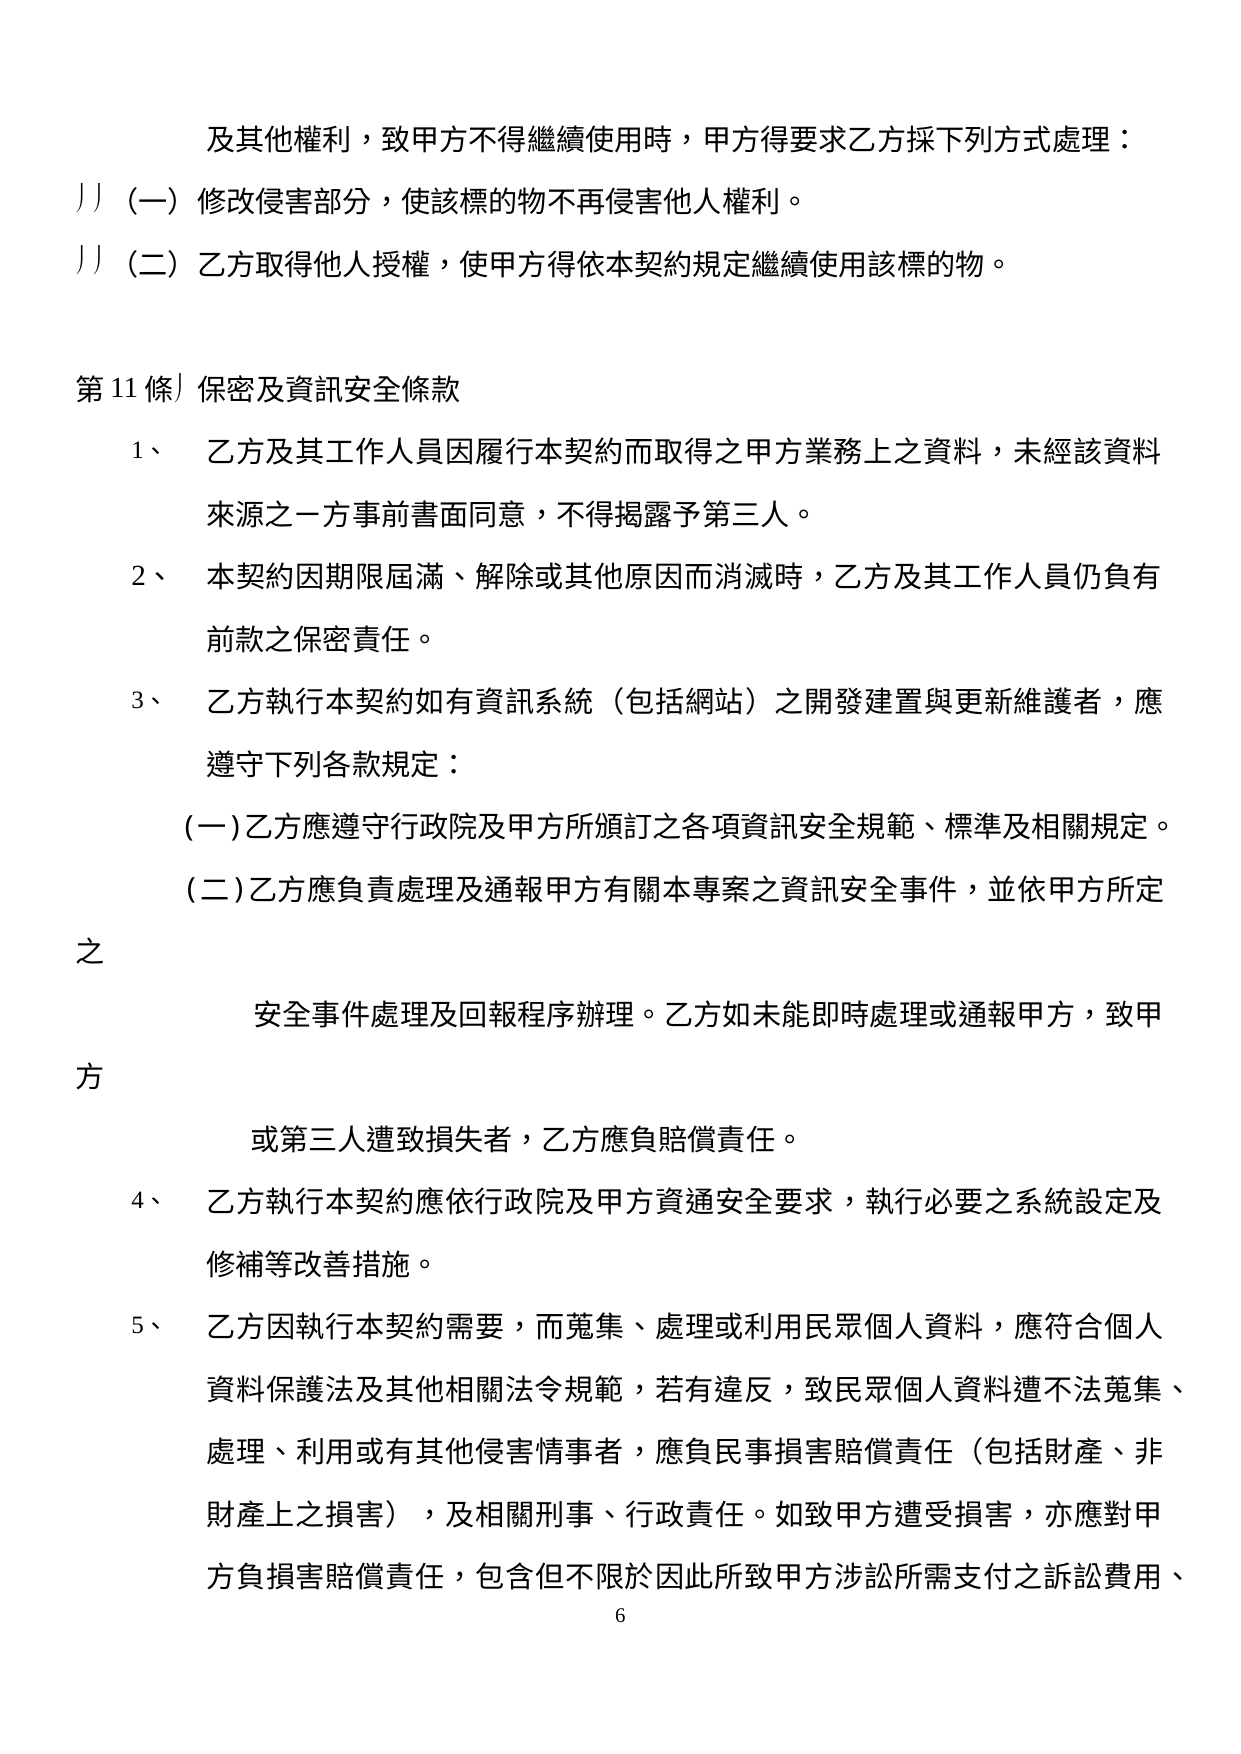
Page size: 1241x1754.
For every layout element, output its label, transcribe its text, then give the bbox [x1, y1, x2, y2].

list 本契約因期限屆滿、解除或其他原因而消滅時，乙方及其工作人員仍負有前款之保密責任。 [131, 533, 1163, 658]
list 乙方執行本契約應依行政院及甲方資通安全要求，執行必要之系統設定及修補等改善措施。 [131, 1158, 1163, 1283]
list 乙方因執行本契約需要，而蒐集、處理或利用民眾個人資料，應符合個人資料保護法及其他相關法令規範，若有違反，致民眾個人資料遭不法蒐集、處理、利用或有其他侵害情事者，應負民事損害賠償責任（包括財產、非財產上之損害），及相關刑事、行政責任。如致甲方遭受損害，亦應對甲方負損害賠償責任，包含但不限於因此所致甲方涉訟所需支付之訴訟費用、律師費用及對第三人之賠償。 [131, 1283, 1163, 1596]
text (一)乙方應遵守行政院及甲方所頒訂之各項資訊安全規範、標準及相關規定。 [75, 783, 1165, 846]
text   （二）乙方取得他人授權，使甲方得依本契約規定繼續使用該標的物。 [75, 221, 1165, 283]
text 或第三人遭致損失者，乙方應負賠償責任。 [75, 1096, 1165, 1158]
text 第11條 保密及資訊安全條款 [75, 346, 1165, 408]
list 乙方及其工作人員因履行本契約而取得之甲方業務上之資料，未經該資料來源之ㄧ方事前書面同意，不得揭露予第三人。 [131, 408, 1163, 533]
text (二)乙方應負責處理及通報甲方有關本專案之資訊安全事件，並依甲方所定之 [75, 846, 1165, 971]
text 安全事件處理及回報程序辦理。乙方如未能即時處理或通報甲方，致甲方 [75, 971, 1165, 1096]
text   （一）修改侵害部分，使該標的物不再侵害他人權利。 [75, 158, 1165, 221]
list 及其他權利，致甲方不得繼續使用時，甲方得要求乙方採下列方式處理： [131, 96, 1163, 158]
list 乙方執行本契約如有資訊系統（包括網站）之開發建置與更新維護者，應遵守下列各款規定： [131, 658, 1163, 783]
